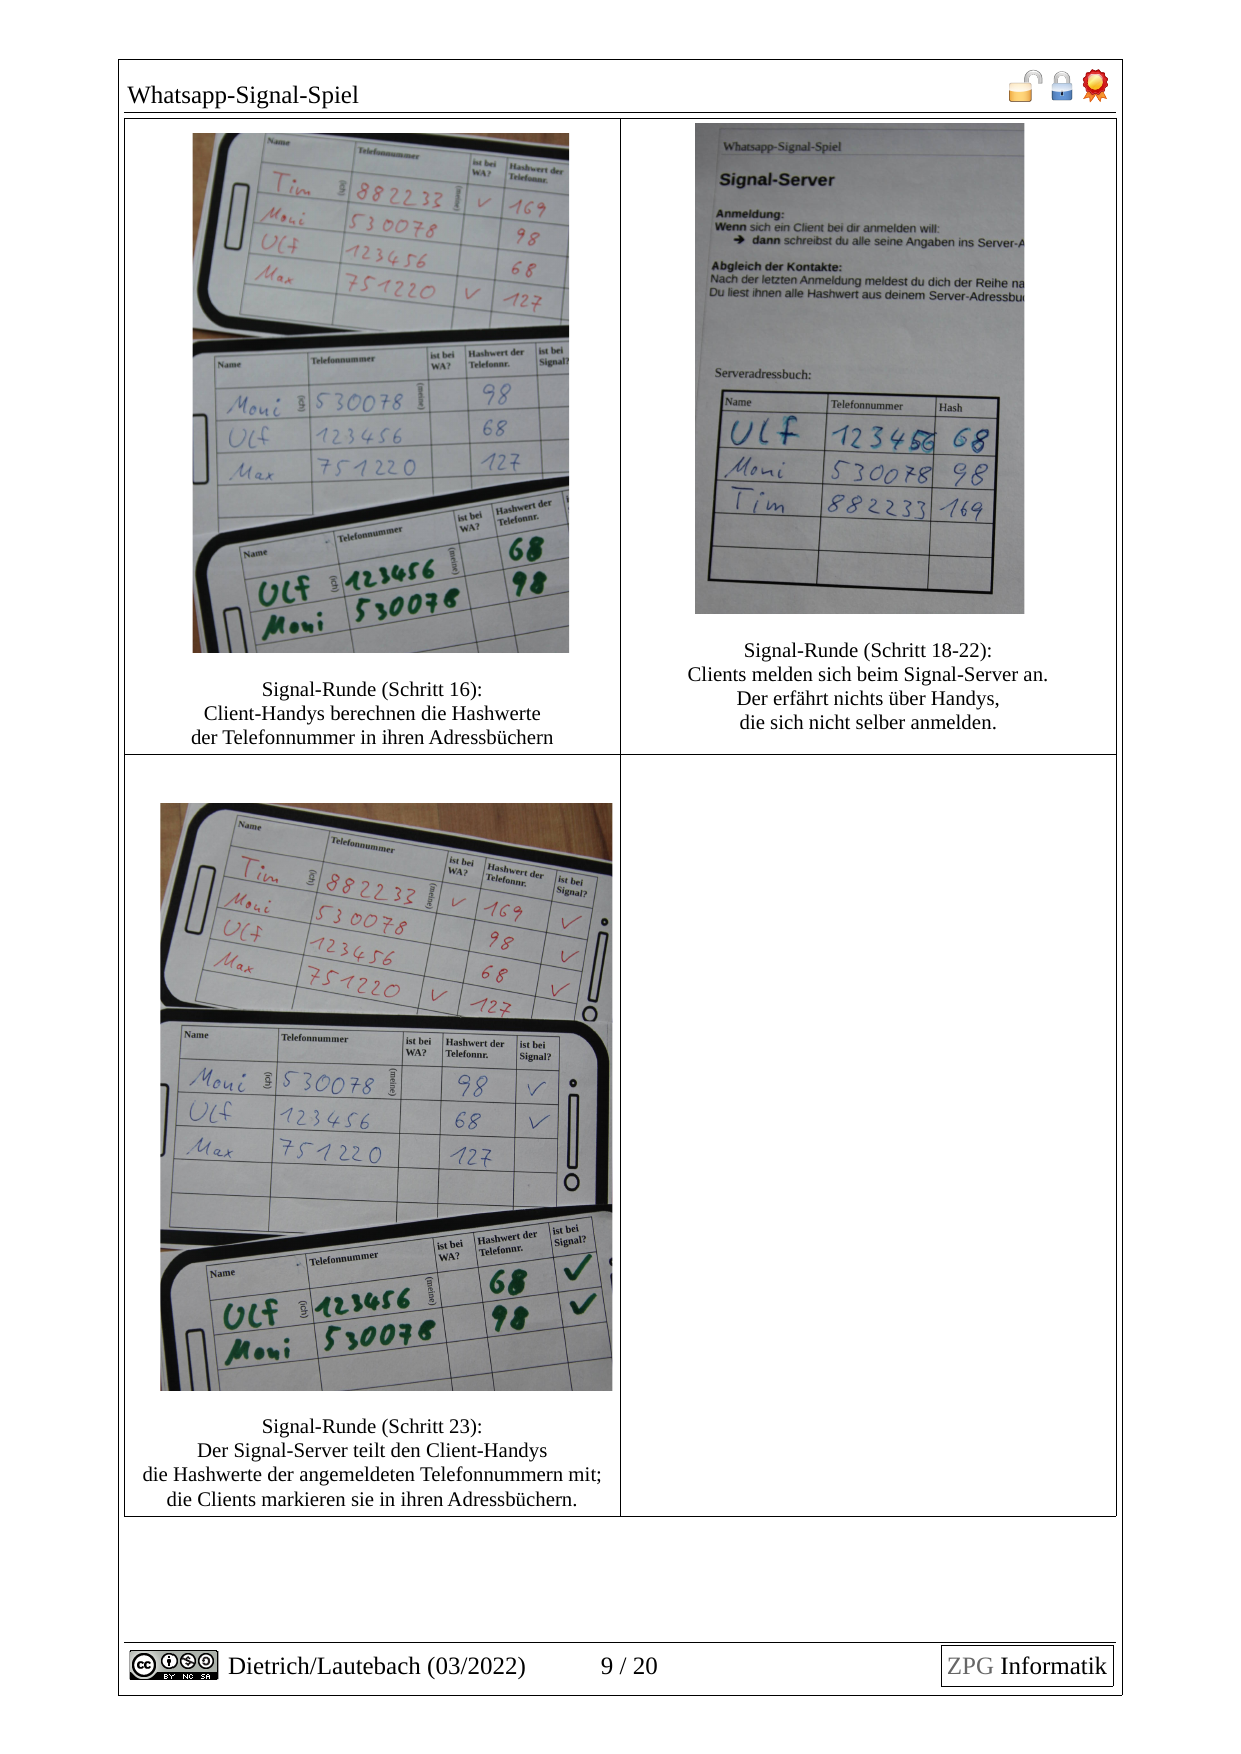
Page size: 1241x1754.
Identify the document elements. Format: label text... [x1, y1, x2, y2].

table_cell Signal-Runde (Schritt 18-22): Clients melden sich beim Signal-Server an. Der erfährt nichts über Handys, die sich nicht selber anmelden. [621, 119, 1116, 754]
picture [160, 803, 613, 1391]
table_cell Signal-Runde (Schritt 16): Client-Handys berechnen die Hashwerte der Telefonnummer in ihren Adressbüchern [125, 119, 620, 754]
picture [192, 133, 570, 568]
table_cell [621, 755, 1116, 1516]
table_cell Signal-Runde (Schritt 23): Der Signal-Server teilt den Client-Handys die Hashwerte der angemeldeten Telefonnummern mit; die Clients markieren sie in ihren Adressbüchern. [125, 755, 620, 1516]
picture [129, 1650, 219, 1680]
